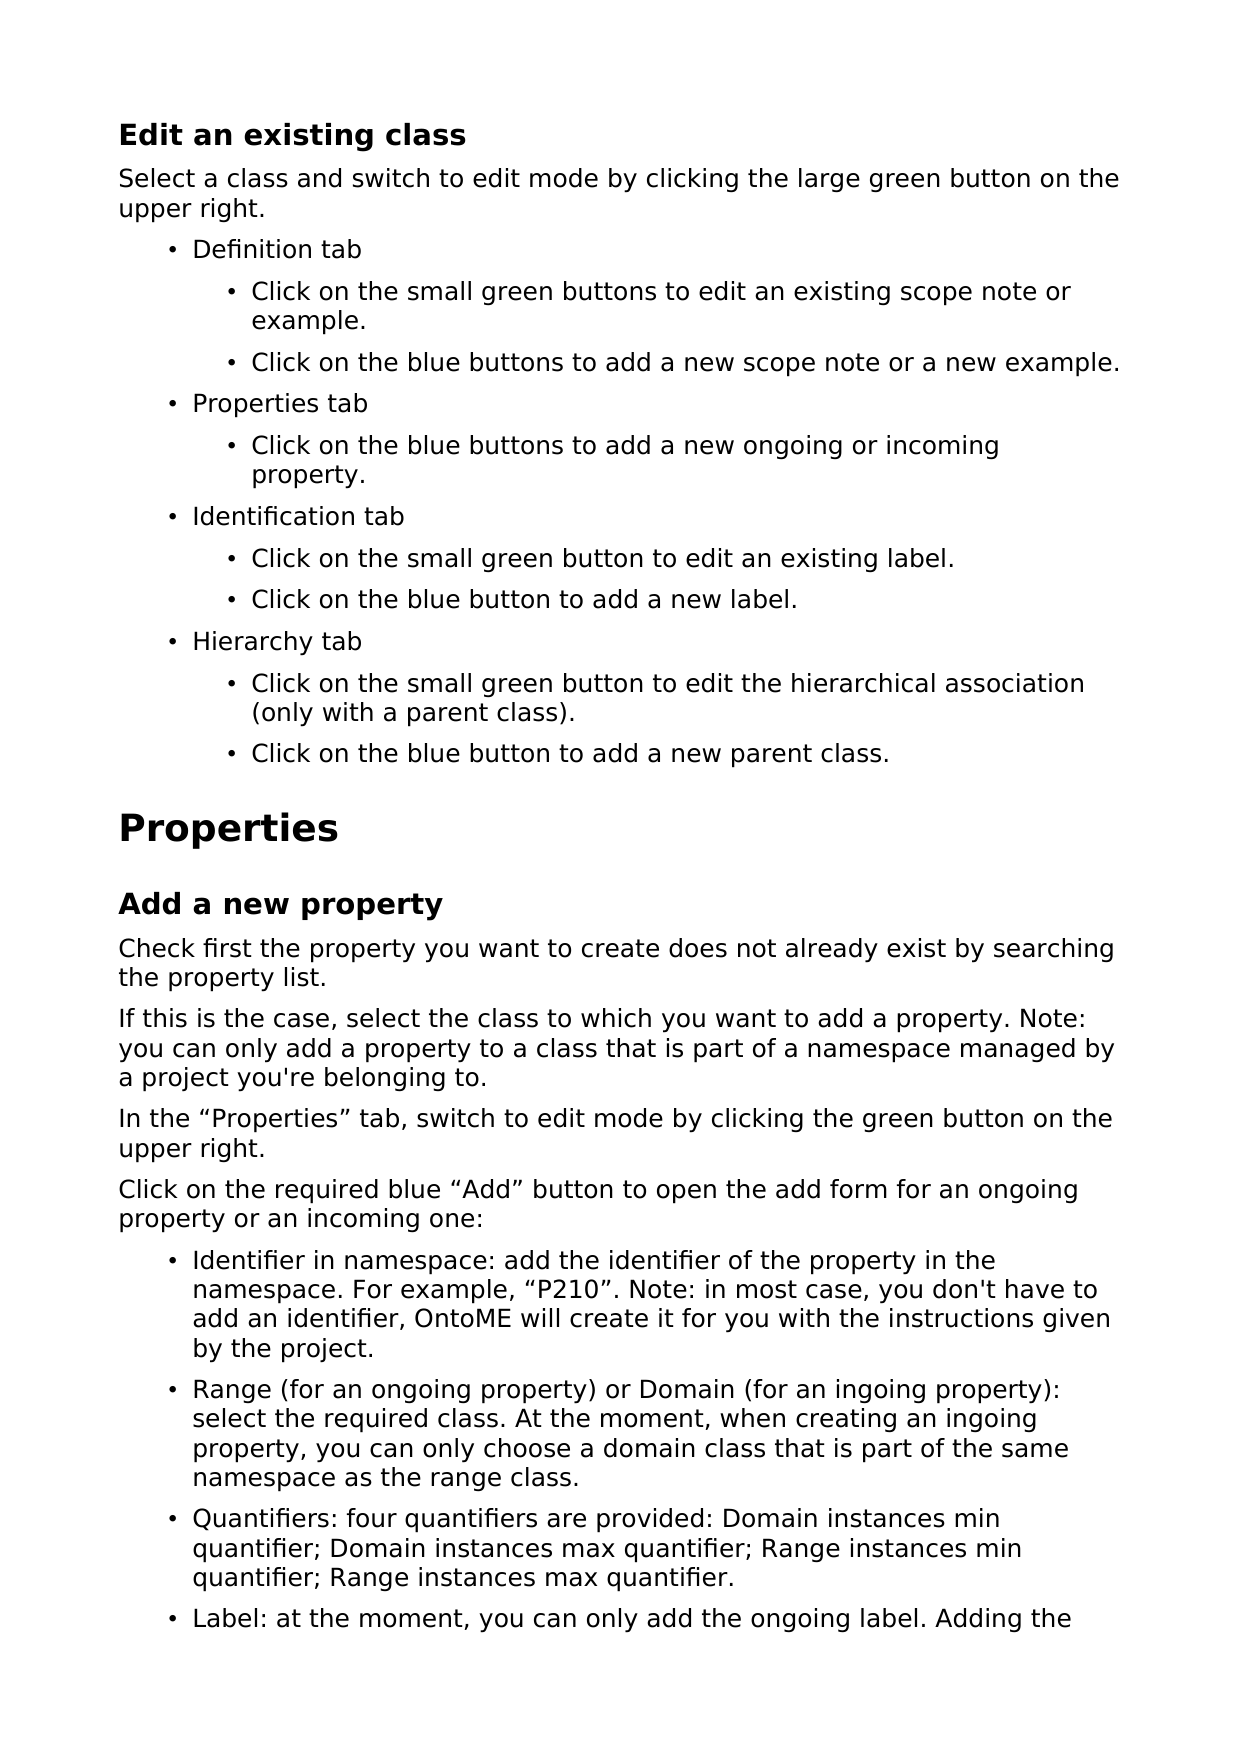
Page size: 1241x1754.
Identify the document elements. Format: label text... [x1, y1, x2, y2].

text Click on the required blue “Add” button to open the add form for an ongoing property or an incoming one: [118, 1176, 1122, 1234]
list Click on the small green buttons to edit an existing scope note or example. [236, 277, 1122, 335]
list Click on the blue button to add a new label. [236, 585, 1122, 614]
list Click on the small green button to edit an existing label. [236, 544, 1122, 573]
list Click on the blue button to add a new parent class. [236, 739, 1122, 769]
list Range (for an ongoing property) or Domain (for an ingoing property): select the required class. At the moment, when creating an ingoing property, you can only choose a domain class that is part of the same namespace as the range class. [177, 1376, 1122, 1492]
subtitle Properties [118, 806, 1122, 850]
list Click on the small green button to edit the hierarchical association (only with a parent class). [236, 669, 1122, 727]
list Hierarchy tab [177, 627, 1122, 656]
text Select a class and switch to edit mode by clicking the large green button on the upper right. [118, 164, 1122, 223]
list Properties tab [177, 389, 1122, 419]
subtitle Edit an existing class [118, 118, 1122, 152]
text In the “Properties” tab, switch to edit mode by clicking the green button on the upper right. [118, 1105, 1122, 1163]
text Check first the property you want to create does not already exist by searching the property list. [118, 934, 1122, 992]
subtitle Add a new property [118, 887, 1122, 921]
list Definition tab [177, 235, 1122, 264]
list Label: at the moment, you can only add the ongoing label. Adding the [177, 1605, 1122, 1634]
text If this is the case, select the class to which you want to add a property. Note: you can only add a property to a class that is part of a namespace managed by a project you're belonging to. [118, 1005, 1122, 1092]
list Identification tab [177, 502, 1122, 531]
list Click on the blue buttons to add a new ongoing or incoming property. [236, 431, 1122, 489]
list Quantifiers: four quantifiers are provided: Domain instances min quantifier; Domain instances max quantifier; Range instances min quantifier; Range instances max quantifier. [177, 1505, 1122, 1592]
list Identifier in namespace: add the identifier of the property in the namespace. For example, “P210”. Note: in most case, you don't have to add an identifier, OntoME will create it for you with the instructions given by the project. [177, 1246, 1122, 1363]
list Click on the blue buttons to add a new scope note or a new example. [236, 348, 1122, 377]
